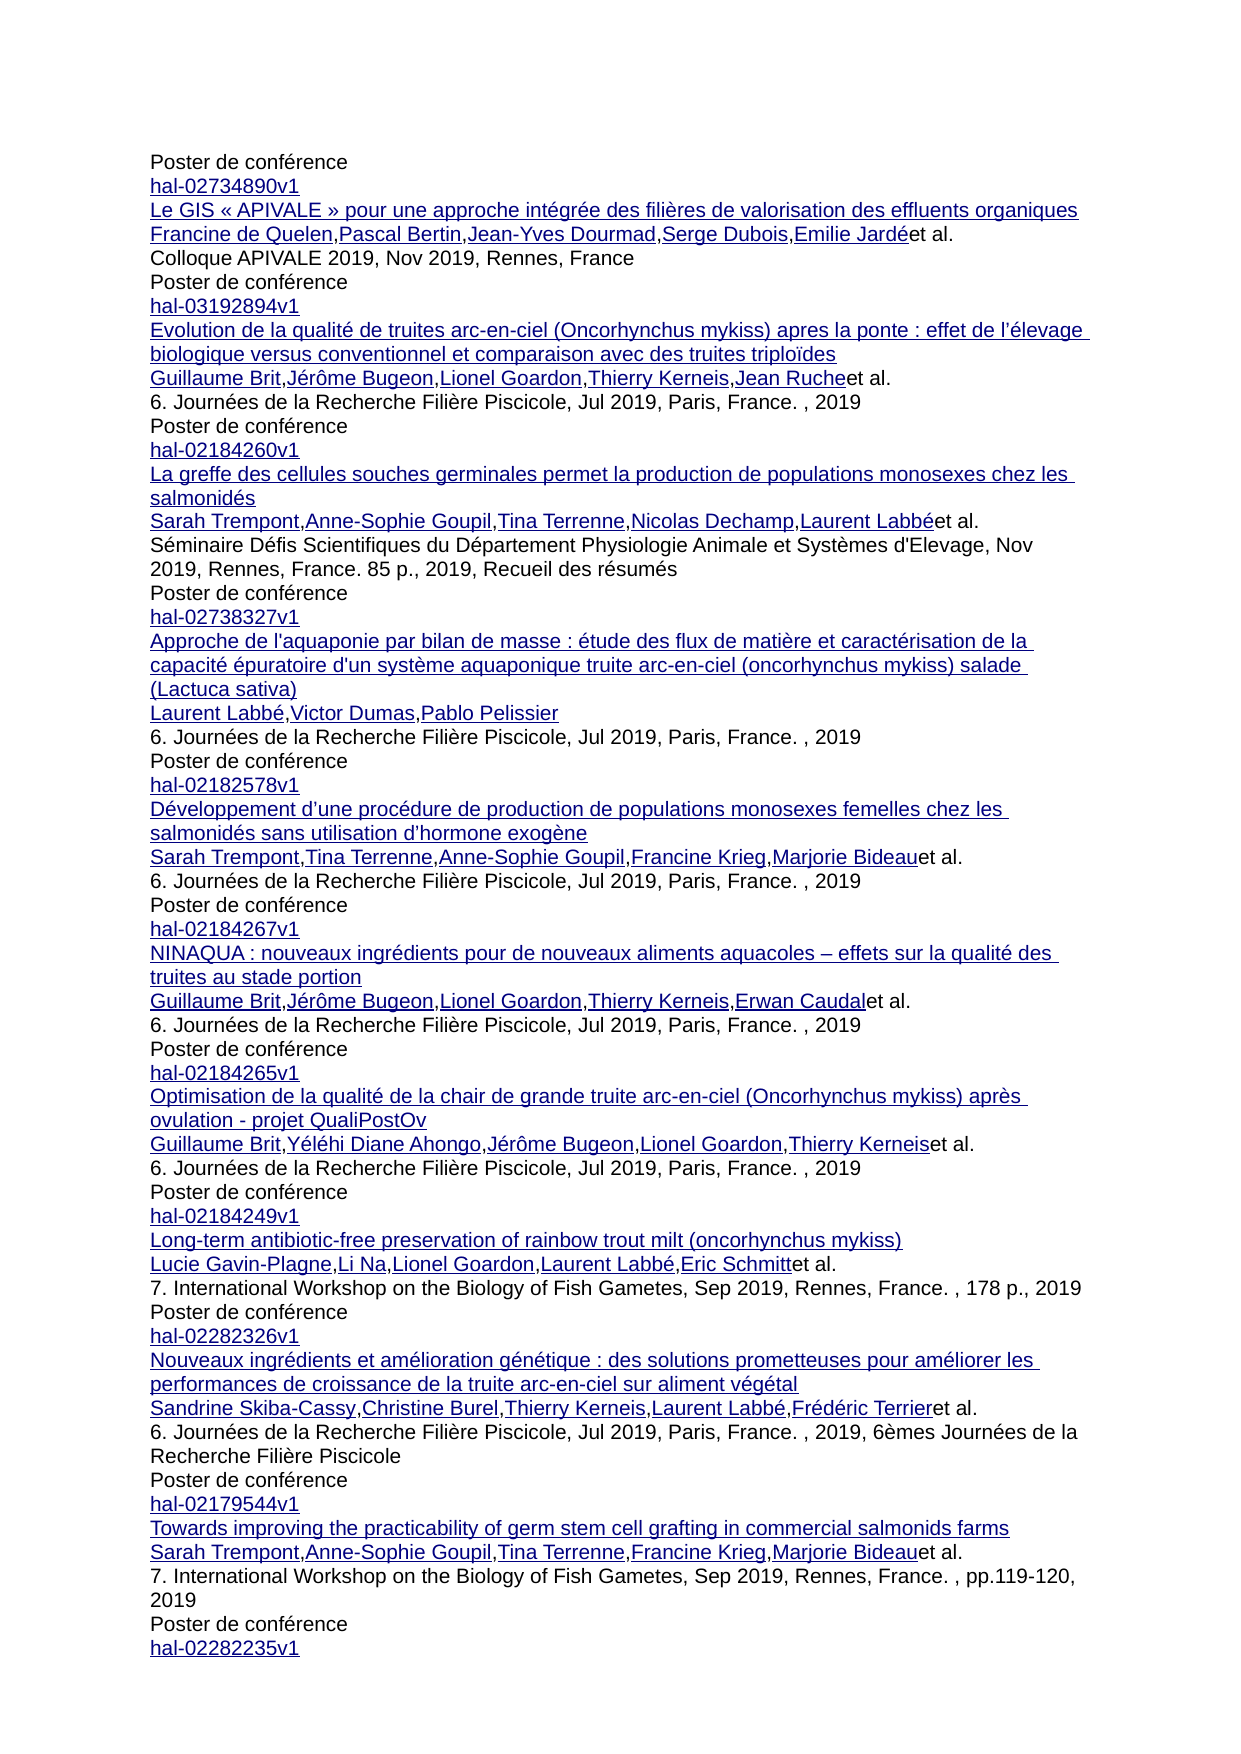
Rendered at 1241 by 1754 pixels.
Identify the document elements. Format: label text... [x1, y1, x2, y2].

table_cell biologique versus conventionnel et comparaison avec des truites triploïdes Guillaume Brit,Jérôme Bugeon,Lionel Goardon,Thierry Kerneis,Jean Rucheet al. 6. Journées de la Recherche Filière Piscicole, Jul 2019, Paris, France. , 2019 Poster de conférence hal-02184260v1 [150, 340, 1090, 461]
table_cell La greffe des cellules souches germinales permet la production de populations monosexes chez les salmonidés Sarah Trempont,Anne-Sophie Goupil,Tina Terrenne,Nicolas Dechamp,Laurent Labbéet al. Séminaire Défis Scientifiques du Département Physiologie Animale et Systèmes d'Elevage, Nov 2019, Rennes, France. 85 p., 2019, Recueil des résumés Poster de conférence hal-02738327v1 [150, 461, 1090, 629]
table_cell Le GIS « APIVALE » pour une approche intégrée des filières de valorisation des effluents organiques Francine de Quelen,Pascal Bertin,Jean-Yves Dourmad,Serge Dubois,Emilie Jardéet al. Colloque APIVALE 2019, Nov 2019, Rennes, France Poster de conférence hal-03192894v1 [150, 198, 1090, 318]
table_cell Long-term antibiotic-free preservation of rainbow trout milt (oncorhynchus mykiss) Lucie Gavin-Plagne,Li Na,Lionel Goardon,Laurent Labbé,Eric Schmittet al. 7. International Workshop on the Biology of Fish Gametes, Sep 2019, Rennes, France. , 178 p., 2019 Poster de conférence hal-02282326v1 [150, 1228, 1090, 1348]
table_cell Nouveaux ingrédients et amélioration génétique : des solutions prometteuses pour améliorer les performances de croissance de la truite arc-en-ciel sur aliment végétal Sandrine Skiba-Cassy,Christine Burel,Thierry Kerneis,Laurent Labbé,Frédéric Terrieret al. 6. Journées de la Recherche Filière Piscicole, Jul 2019, Paris, France. , 2019, 6èmes Journées de la Recherche Filière Piscicole Poster de conférence hal-02179544v1 [150, 1348, 1090, 1516]
table_cell Approche de l'aquaponie par bilan de masse : étude des flux de matière et caractérisation de la capacité épuratoire d'un système aquaponique truite arc-en-ciel (oncorhynchus mykiss) salade (Lactuca sativa) Laurent Labbé,Victor Dumas,Pablo Pelissier 6. Journées de la Recherche Filière Piscicole, Jul 2019, Paris, France. , 2019 Poster de conférence hal-02182578v1 [150, 629, 1090, 797]
table_cell Evolution de la qualité de truites arc-en-ciel (Oncorhynchus mykiss) apres la ponte : effet de l’élevage [150, 318, 1090, 339]
table_cell Towards improving the practicability of germ stem cell grafting in commercial salmonids farms Sarah Trempont,Anne-Sophie Goupil,Tina Terrenne,Francine Krieg,Marjorie Bideauet al. 7. International Workshop on the Biology of Fish Gametes, Sep 2019, Rennes, France. , pp.119-120, 2019 Poster de conférence hal-02282235v1 [150, 1516, 1090, 1659]
table_cell Optimisation de la qualité de la chair de grande truite arc-en-ciel (Oncorhynchus mykiss) après ovulation - projet QualiPostOv Guillaume Brit,Yéléhi Diane Ahongo,Jérôme Bugeon,Lionel Goardon,Thierry Kerneiset al. 6. Journées de la Recherche Filière Piscicole, Jul 2019, Paris, France. , 2019 Poster de conférence hal-02184249v1 [150, 1084, 1090, 1228]
table_cell Poster de conférence hal-02734890v1 [150, 150, 1090, 198]
table_cell NINAQUA : nouveaux ingrédients pour de nouveaux aliments aquacoles – effets sur la qualité des truites au stade portion Guillaume Brit,Jérôme Bugeon,Lionel Goardon,Thierry Kerneis,Erwan Caudalet al. 6. Journées de la Recherche Filière Piscicole, Jul 2019, Paris, France. , 2019 Poster de conférence hal-02184265v1 [150, 941, 1090, 1084]
table_cell Développement d’une procédure de production de populations monosexes femelles chez les salmonidés sans utilisation d’hormone exogène Sarah Trempont,Tina Terrenne,Anne-Sophie Goupil,Francine Krieg,Marjorie Bideauet al. 6. Journées de la Recherche Filière Piscicole, Jul 2019, Paris, France. , 2019 Poster de conférence hal-02184267v1 [150, 797, 1090, 941]
